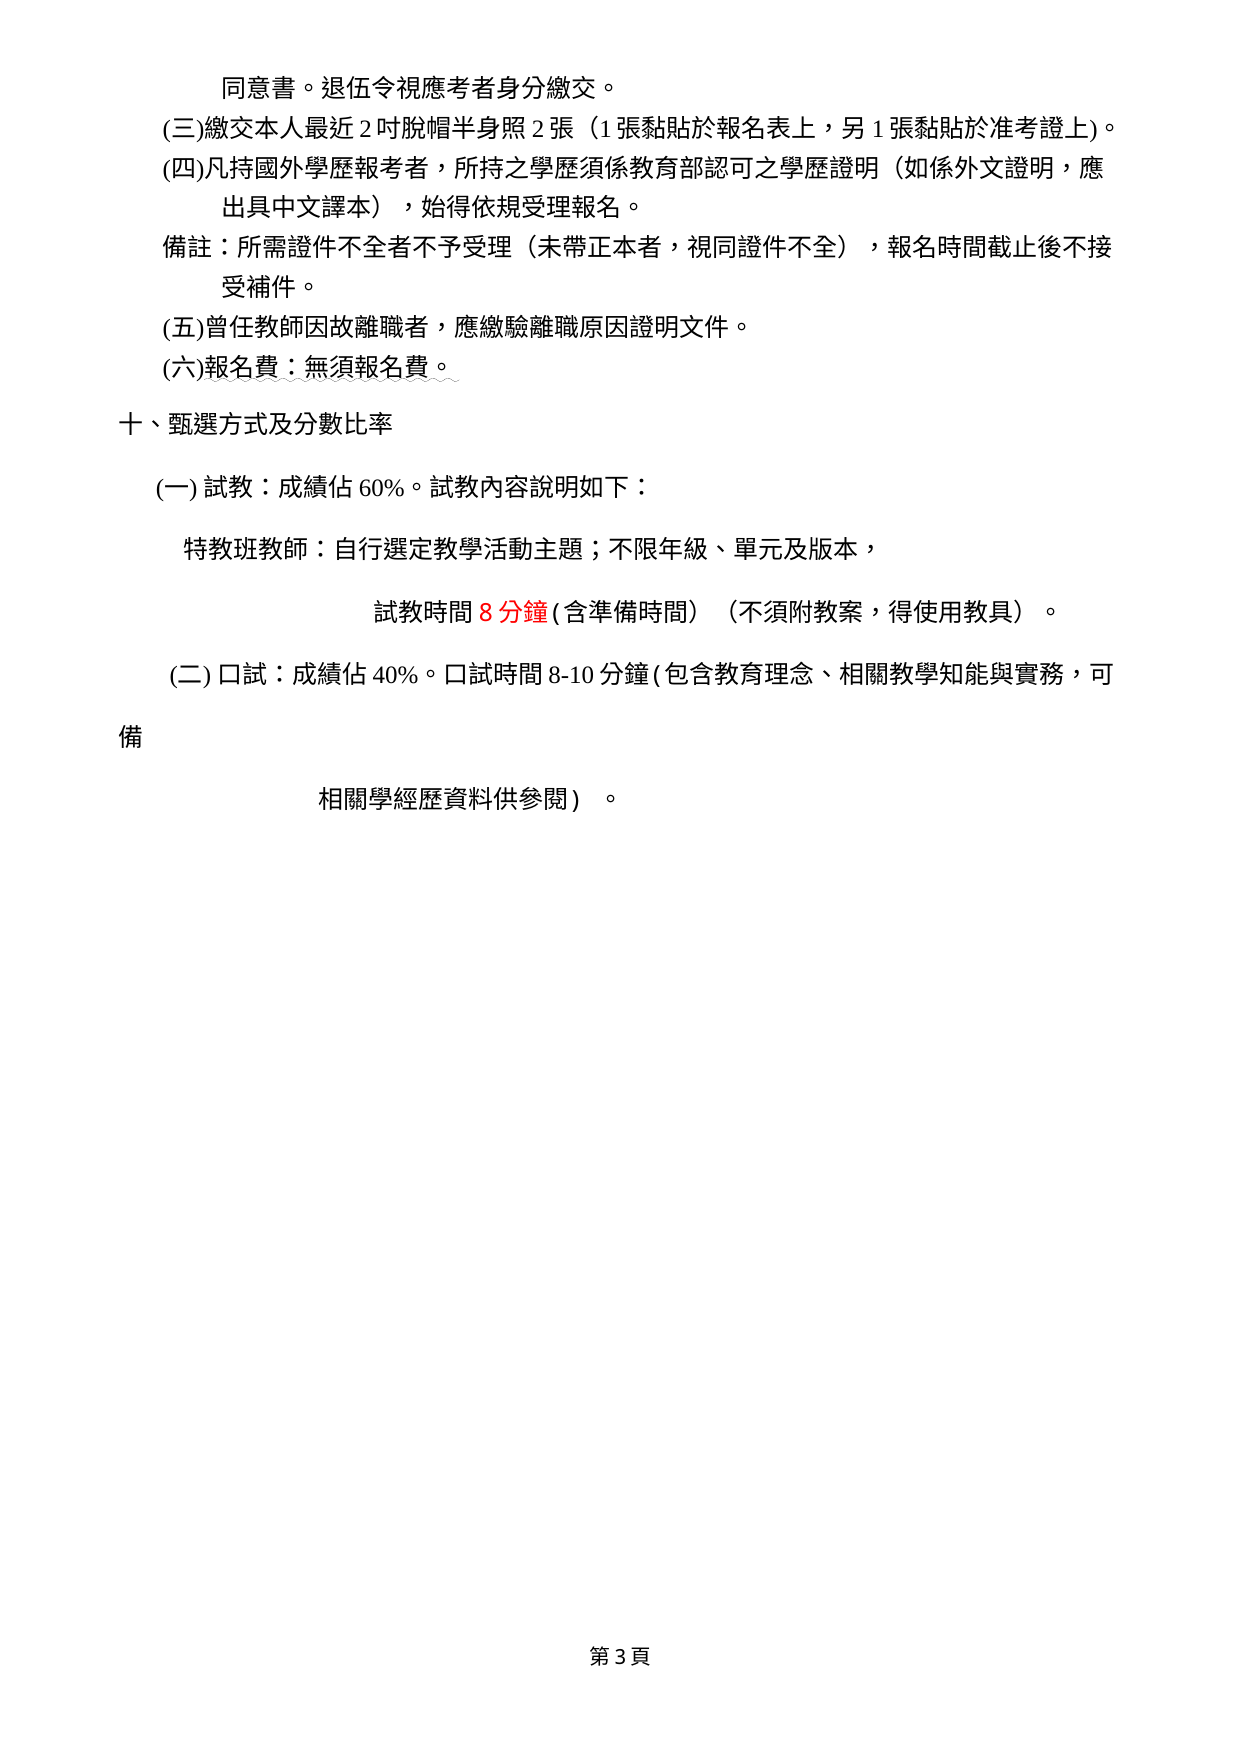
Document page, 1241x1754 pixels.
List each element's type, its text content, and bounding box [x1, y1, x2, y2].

text 相關學經歷資料供參閱) 。 [168, 756, 1122, 819]
text 十、甄選方式及分數比率 [118, 404, 1122, 440]
text 備註：所需證件不全者不予受理（未帶正本者，視同證件不全），報名時間截止後不接受補件。 [162, 228, 1122, 304]
text 特教班教師：自行選定教學活動主題；不限年級、單元及版本， [118, 506, 1122, 569]
text (五)曾任教師因故離職者，應繳驗離職原因證明文件。 [162, 307, 1122, 343]
text 同意書。退伍令視應考者身分繳交。 [162, 68, 1122, 105]
text (二) 口試：成績佔40%。口試時間8-10分鐘(包含教育理念、相關教學知能與實務，可備 [118, 631, 1122, 756]
text (六)報名費：無須報名費。 [162, 347, 1122, 383]
text 試教時間8分鐘(含準備時間）（不須附教案，得使用教具）。 [118, 569, 1122, 631]
text (四)凡持國外學歷報考者，所持之學歷須係教育部認可之學歷證明（如係外文證明，應出具中文譯本），始得依規受理報名。 [162, 148, 1122, 224]
text (一) 試教：成績佔60%。試教內容說明如下： [118, 444, 1122, 506]
text (三)繳交本人最近2吋脫帽半身照2張（1張黏貼於報名表上，另1張黏貼於准考證上)。 [162, 108, 1122, 144]
